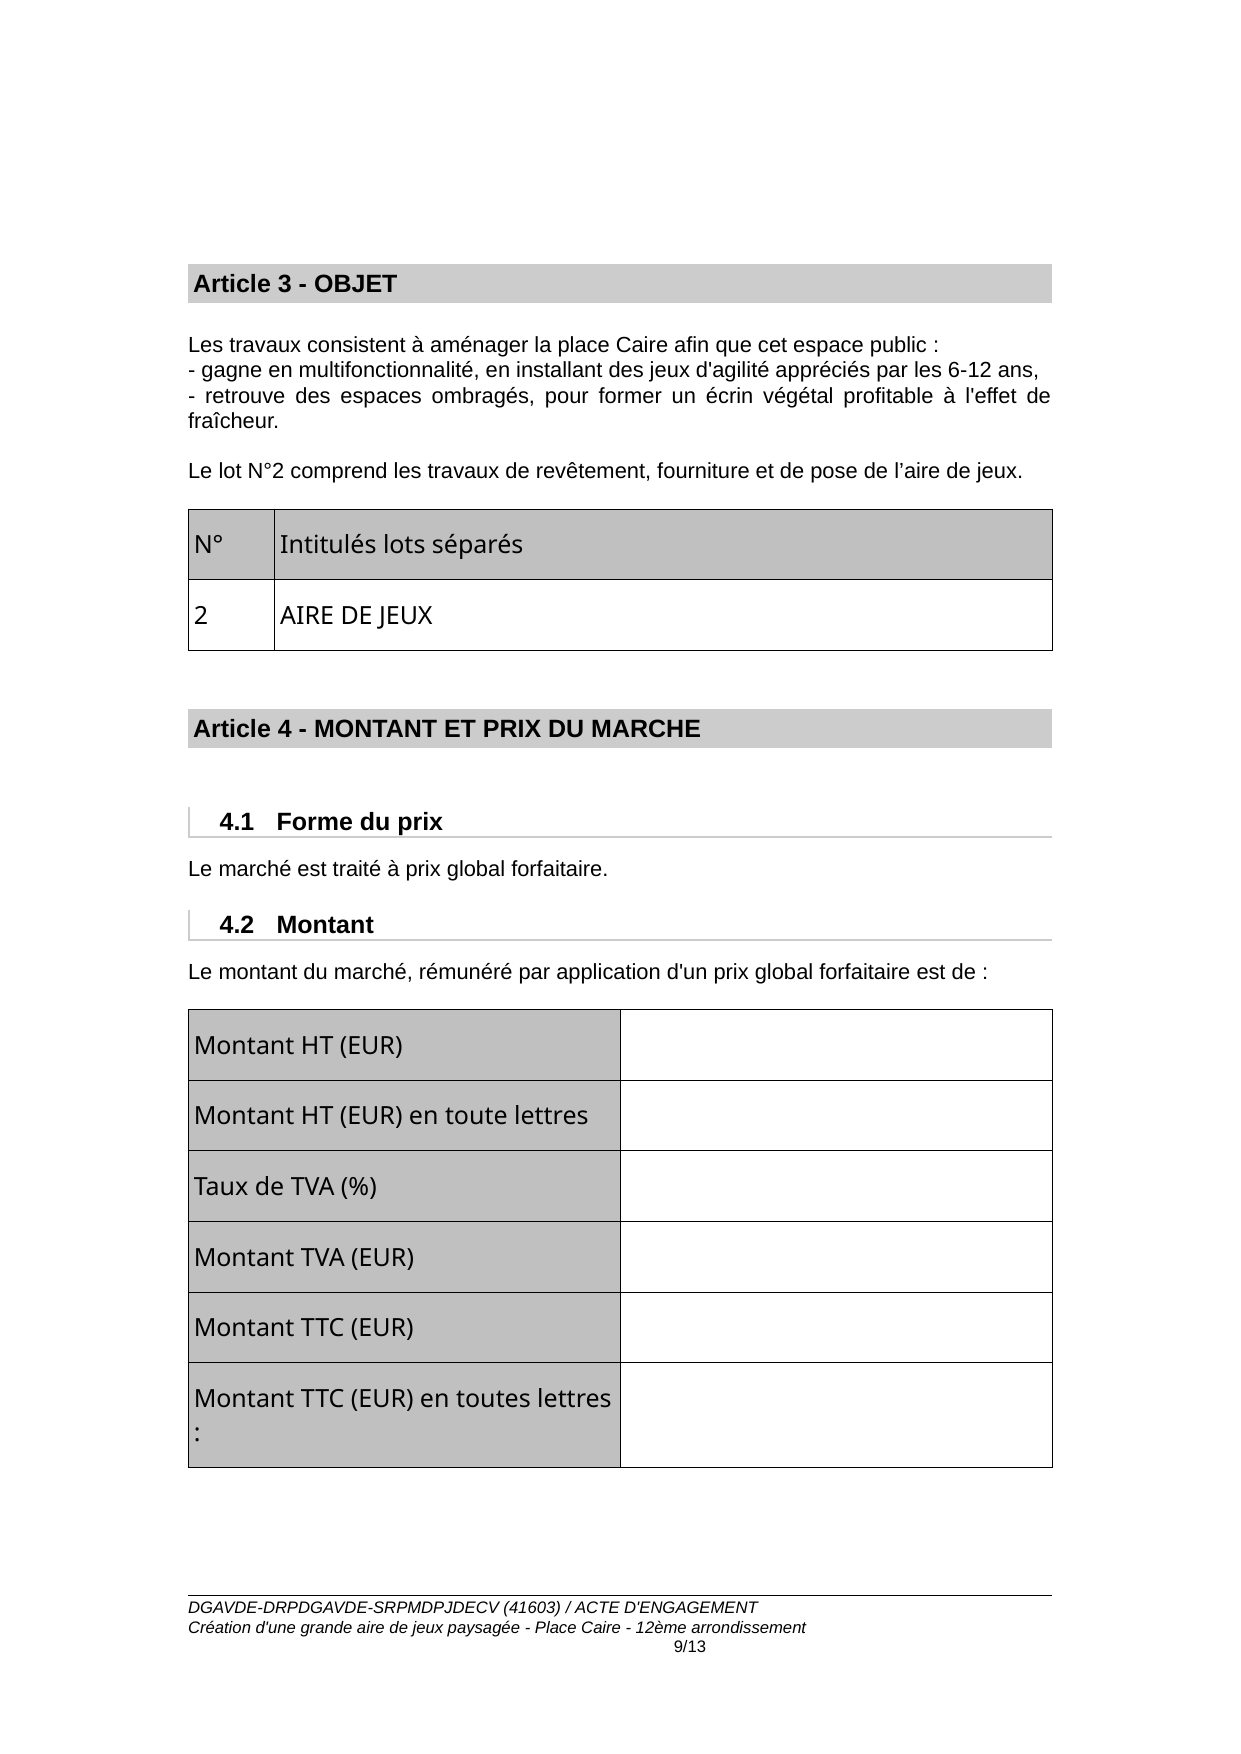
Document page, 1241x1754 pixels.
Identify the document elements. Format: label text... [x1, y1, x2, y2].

table_cell 2 [189, 580, 274, 650]
table_cell [621, 1222, 1052, 1292]
table_header Intitulés lots séparés [275, 510, 1052, 579]
subtitle Forme du prix [190, 807, 1052, 836]
table_cell Taux de TVA (%) [189, 1151, 620, 1221]
table_header [621, 1010, 1052, 1080]
text - gagne en multifonctionnalité, en installant des jeux d'agilité appréciés par les 6-12 ans, [188, 357, 1052, 382]
subtitle MONTANT ET PRIX DU MARCHE [190, 711, 1050, 746]
table_header Montant HT (EUR) [189, 1010, 620, 1080]
table_header N° [189, 510, 274, 579]
subtitle OBJET [190, 266, 1050, 300]
text Les travaux consistent à aménager la place Caire afin que cet espace public : [188, 332, 1052, 357]
text Le lot N°2 comprend les travaux de revêtement, fourniture et de pose de l’aire de jeux. [188, 458, 1052, 483]
table_cell [621, 1081, 1052, 1150]
table_cell Montant TTC (EUR) en toutes lettres : [189, 1363, 620, 1467]
table_cell [621, 1151, 1052, 1221]
text Le montant du marché, rémunéré par application d'un prix global forfaitaire est de : [188, 959, 1052, 984]
subtitle Montant [190, 910, 1052, 939]
text Le marché est traité à prix global forfaitaire. [188, 855, 1052, 881]
table_cell Montant TTC (EUR) [189, 1293, 620, 1362]
table_cell [621, 1293, 1052, 1362]
text - retrouve des espaces ombragés, pour former un écrin végétal profitable à l'effet de fraîcheur. [188, 382, 1052, 433]
table_cell [621, 1363, 1052, 1467]
table_cell AIRE DE JEUX [275, 580, 1052, 650]
table_cell Montant HT (EUR) en toute lettres [189, 1081, 620, 1150]
table_cell Montant TVA (EUR) [189, 1222, 620, 1292]
